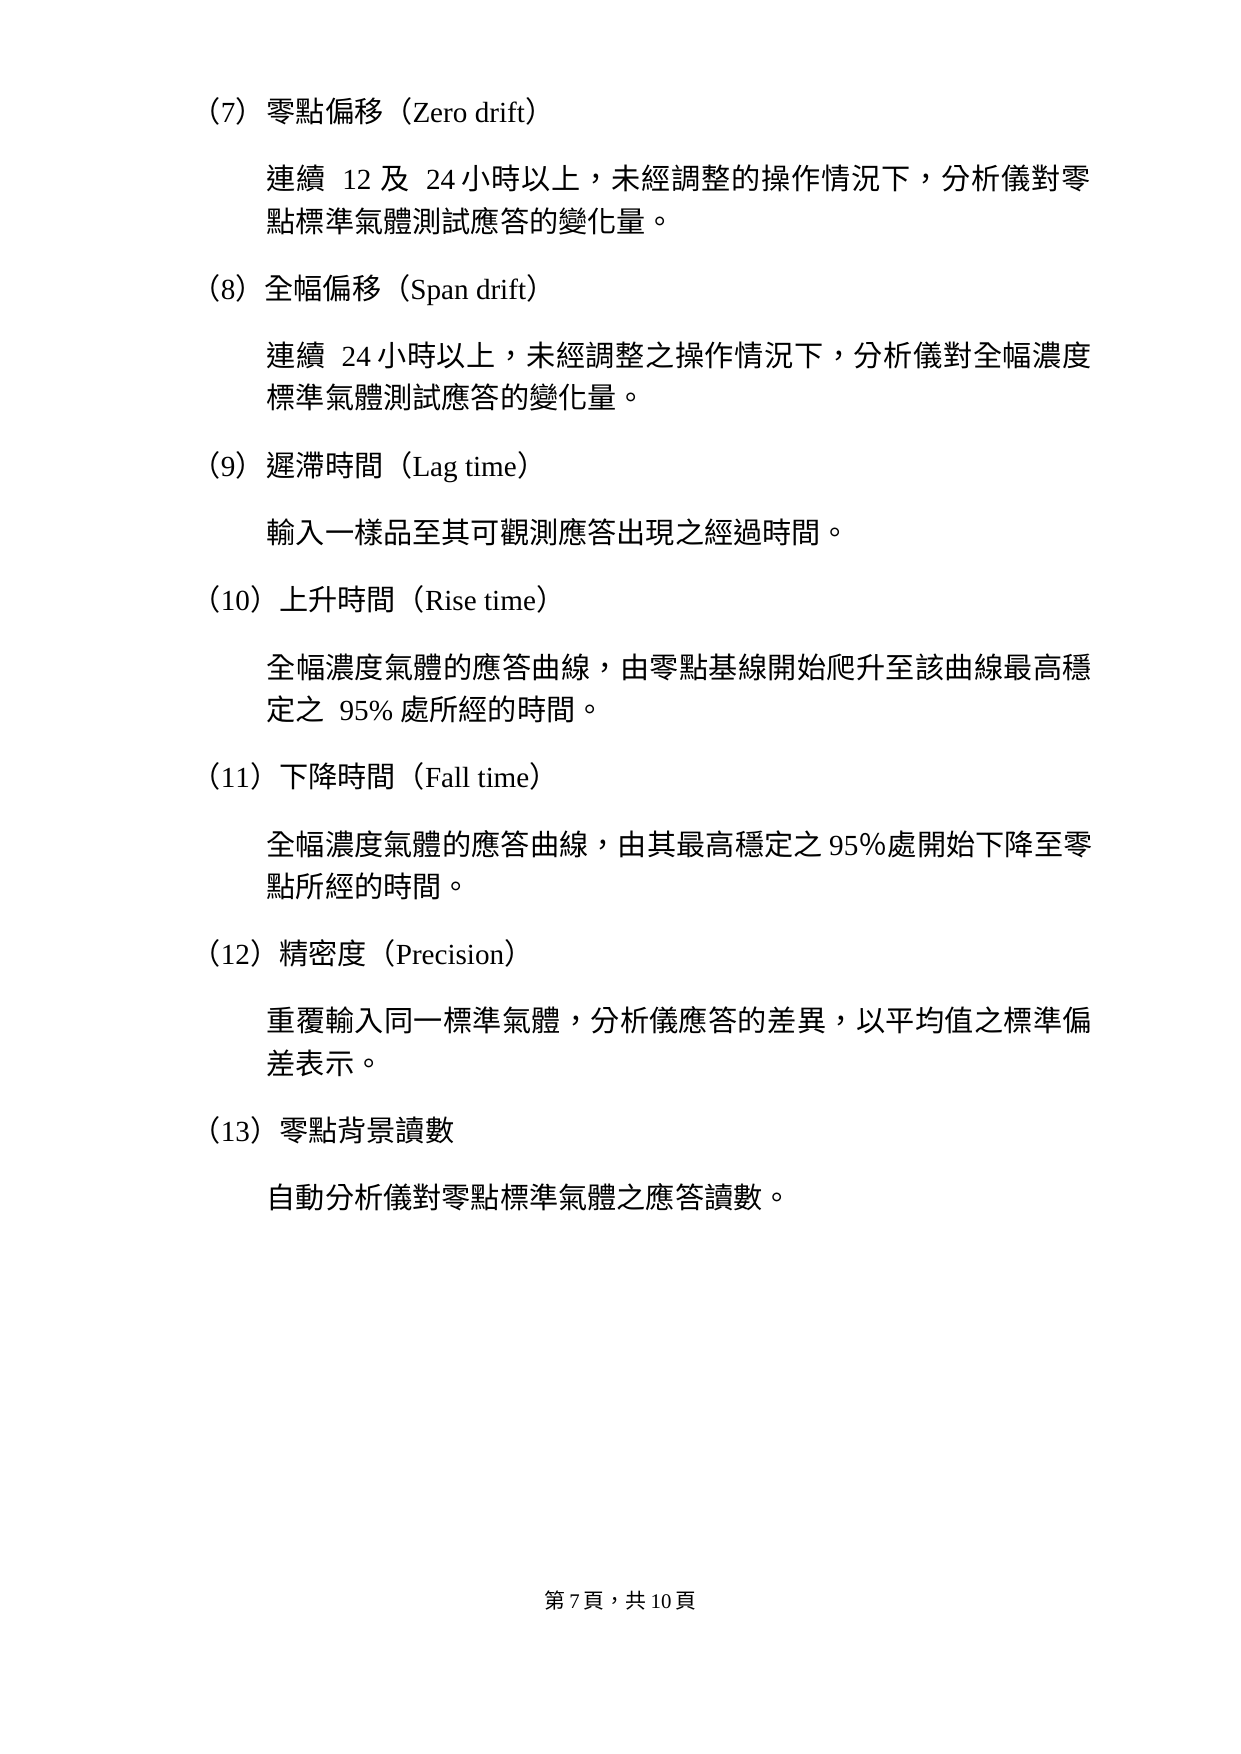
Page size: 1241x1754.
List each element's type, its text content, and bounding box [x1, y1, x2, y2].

text 輸入一樣品至其可觀測應答出現之經過時間。 [266, 510, 1092, 552]
text （8）全幅偏移（Span drift） [191, 266, 1092, 308]
list 精密度（Precision） [191, 931, 1092, 973]
list 上升時間（Rise time） [191, 577, 1092, 619]
text 連續 24小時以上，未經調整之操作情況下，分析儀對全幅濃度標準氣體測試應答的變化量。 [266, 333, 1092, 417]
text 連續 12 及 24小時以上，未經調整的操作情況下，分析儀對零點標準氣體測試應答的變化量。 [266, 156, 1092, 241]
text 全幅濃度氣體的應答曲線，由其最高穩定之95％處開始下降至零點所經的時間。 [266, 821, 1092, 906]
list 零點偏移（Zero drift） [191, 89, 1092, 131]
list 零點背景讀數 [191, 1108, 1092, 1150]
text 自動分析儀對零點標準氣體之應答讀數。 [266, 1175, 1092, 1217]
list 遲滯時間（Lag time） [191, 442, 1092, 485]
list 下降時間（Fall time） [191, 754, 1092, 796]
text 全幅濃度氣體的應答曲線，由零點基線開始爬升至該曲線最高穩定之 95% 處所經的時間。 [266, 644, 1092, 729]
text 重覆輸入同一標準氣體，分析儀應答的差異，以平均值之標準偏差表示。 [266, 998, 1092, 1083]
